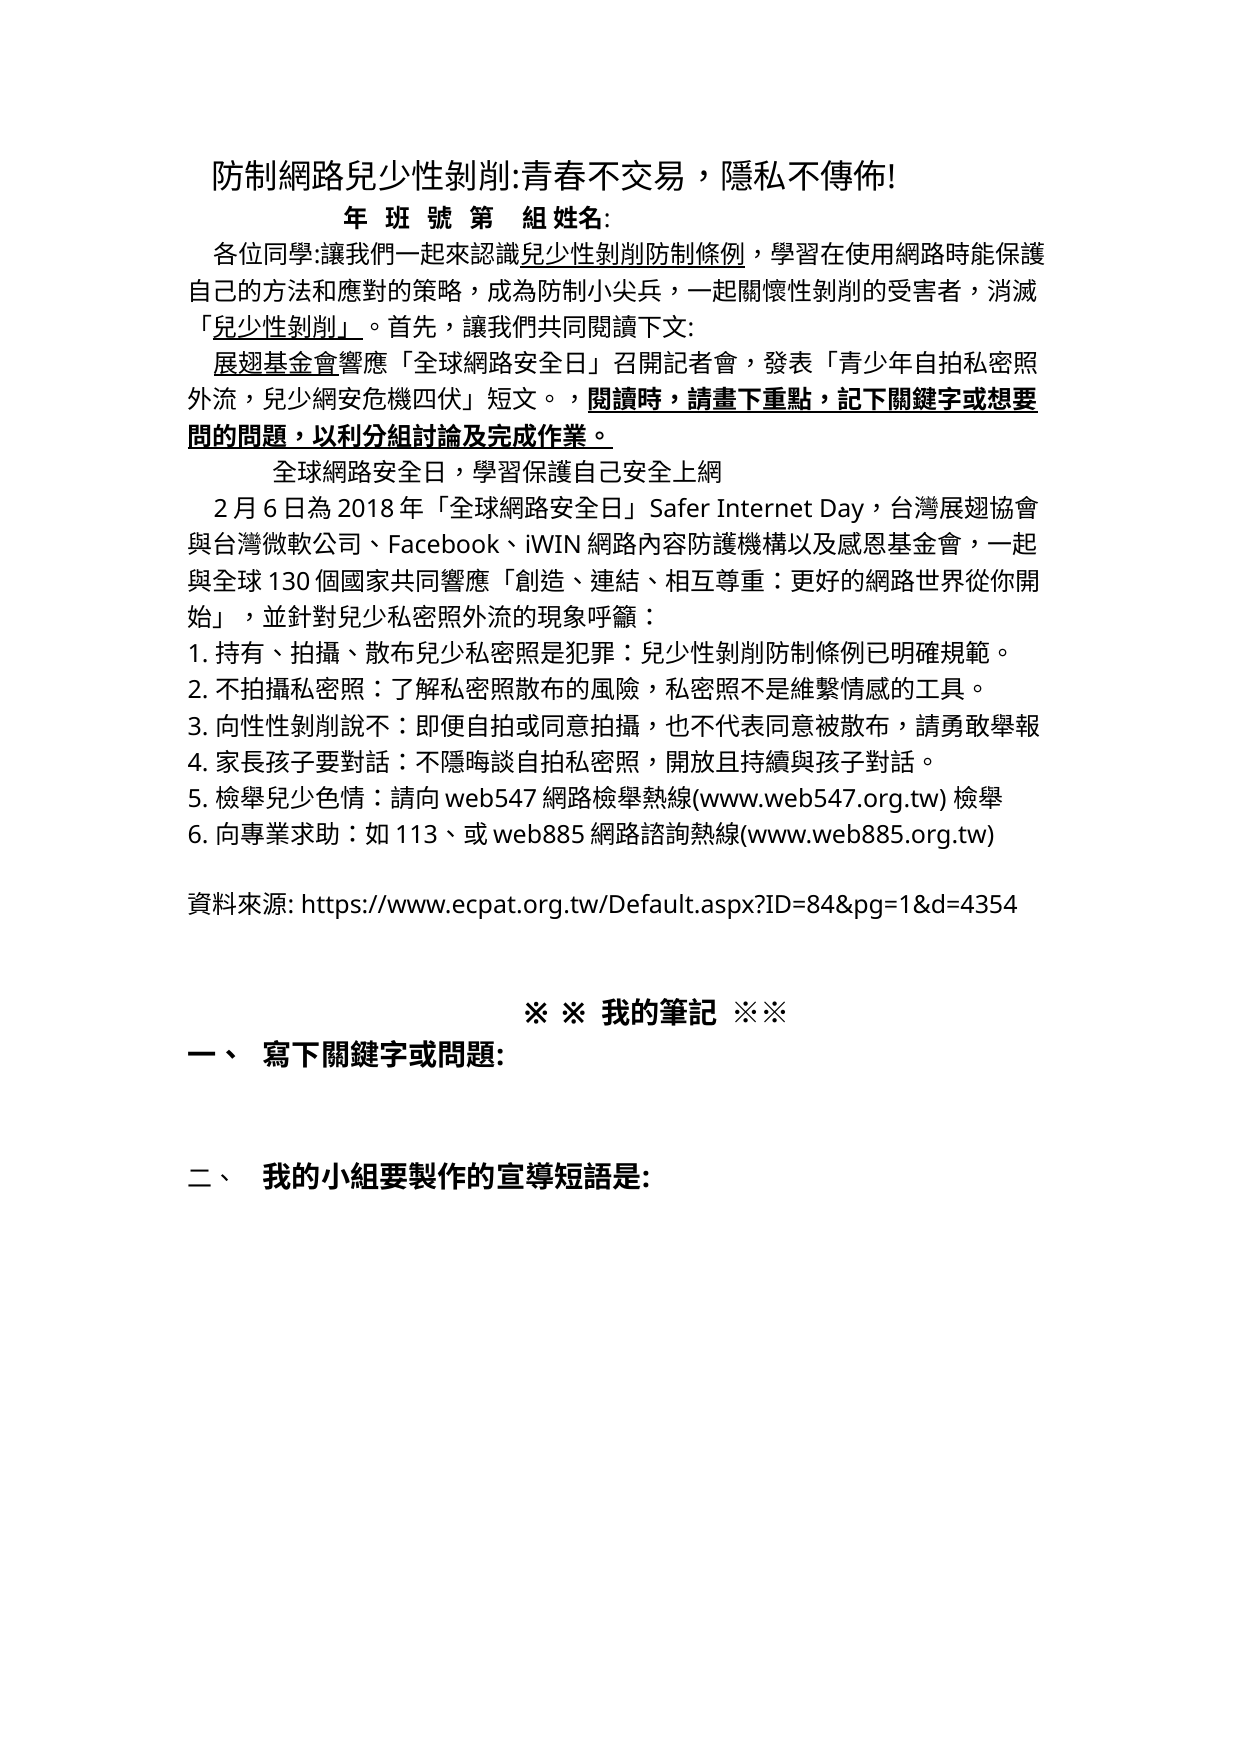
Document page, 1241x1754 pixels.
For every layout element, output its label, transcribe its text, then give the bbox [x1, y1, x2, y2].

list 我的小組要製作的宣導短語是: [187, 1153, 1053, 1196]
text 防制網路兒少性剝削:青春不交易，隱私不傳佈! [187, 150, 1053, 198]
text 展翅基金會響應「全球網路安全日」召開記者會，發表「青少年自拍私密照外流，兒少網安危機四伏」短文。，閱讀時，請畫下重點，記下關鍵字或想要問的問題，以利分組討論及完成作業。 [187, 343, 1053, 452]
text 1. 持有、拍攝、散布兒少私密照是犯罪：兒少性剝削防制條例已明確規範。 [187, 633, 1053, 670]
text 2. 不拍攝私密照：了解私密照散布的風險，私密照不是維繫情感的工具。 [187, 670, 1053, 706]
text 各位同學:讓我們一起來認識兒少性剝削防制條例，學習在使用網路時能保護自己的方法和應對的策略，成為防制小尖兵，一起關懷性剝削的受害者，消滅「兒少性剝削」。首先，讓我們共同閱讀下文: [187, 235, 1053, 343]
text 5. 檢舉兒少色情：請向web547網路檢舉熱線(www.web547.org.tw) 檢舉 [187, 778, 1053, 815]
text 3. 向性性剝削說不：即便自拍或同意拍攝，也不代表同意被散布，請勇敢舉報 [187, 706, 1053, 742]
text 年 班 號 第 組 姓名: [187, 198, 1053, 235]
list ※ 我的筆記 ※※ [523, 989, 1053, 1032]
list 寫下關鍵字或問題: [187, 1032, 1053, 1074]
text 全球網路安全日，學習保護自己安全上網 [187, 452, 1053, 488]
text 2月6日為2018年「全球網路安全日」Safer Internet Day，台灣展翅協會與台灣微軟公司、Facebook、iWIN網路內容防護機構以及感恩基金會，一起與全球130個國家共同響應「創造、連結、相互尊重：更好的網路世界從你開始」，並針對兒少私密照外流的現象呼籲： [187, 488, 1053, 633]
text 資料來源: https://www.ecpat.org.tw/Default.aspx?ID=84&pg=1&d=4354 [187, 885, 1053, 921]
text 4. 家長孩子要對話：不隱晦談自拍私密照，開放且持續與孩子對話。 [187, 742, 1053, 778]
text 6. 向專業求助：如113、或web885網路諮詢熱線(www.web885.org.tw) [187, 815, 1053, 851]
